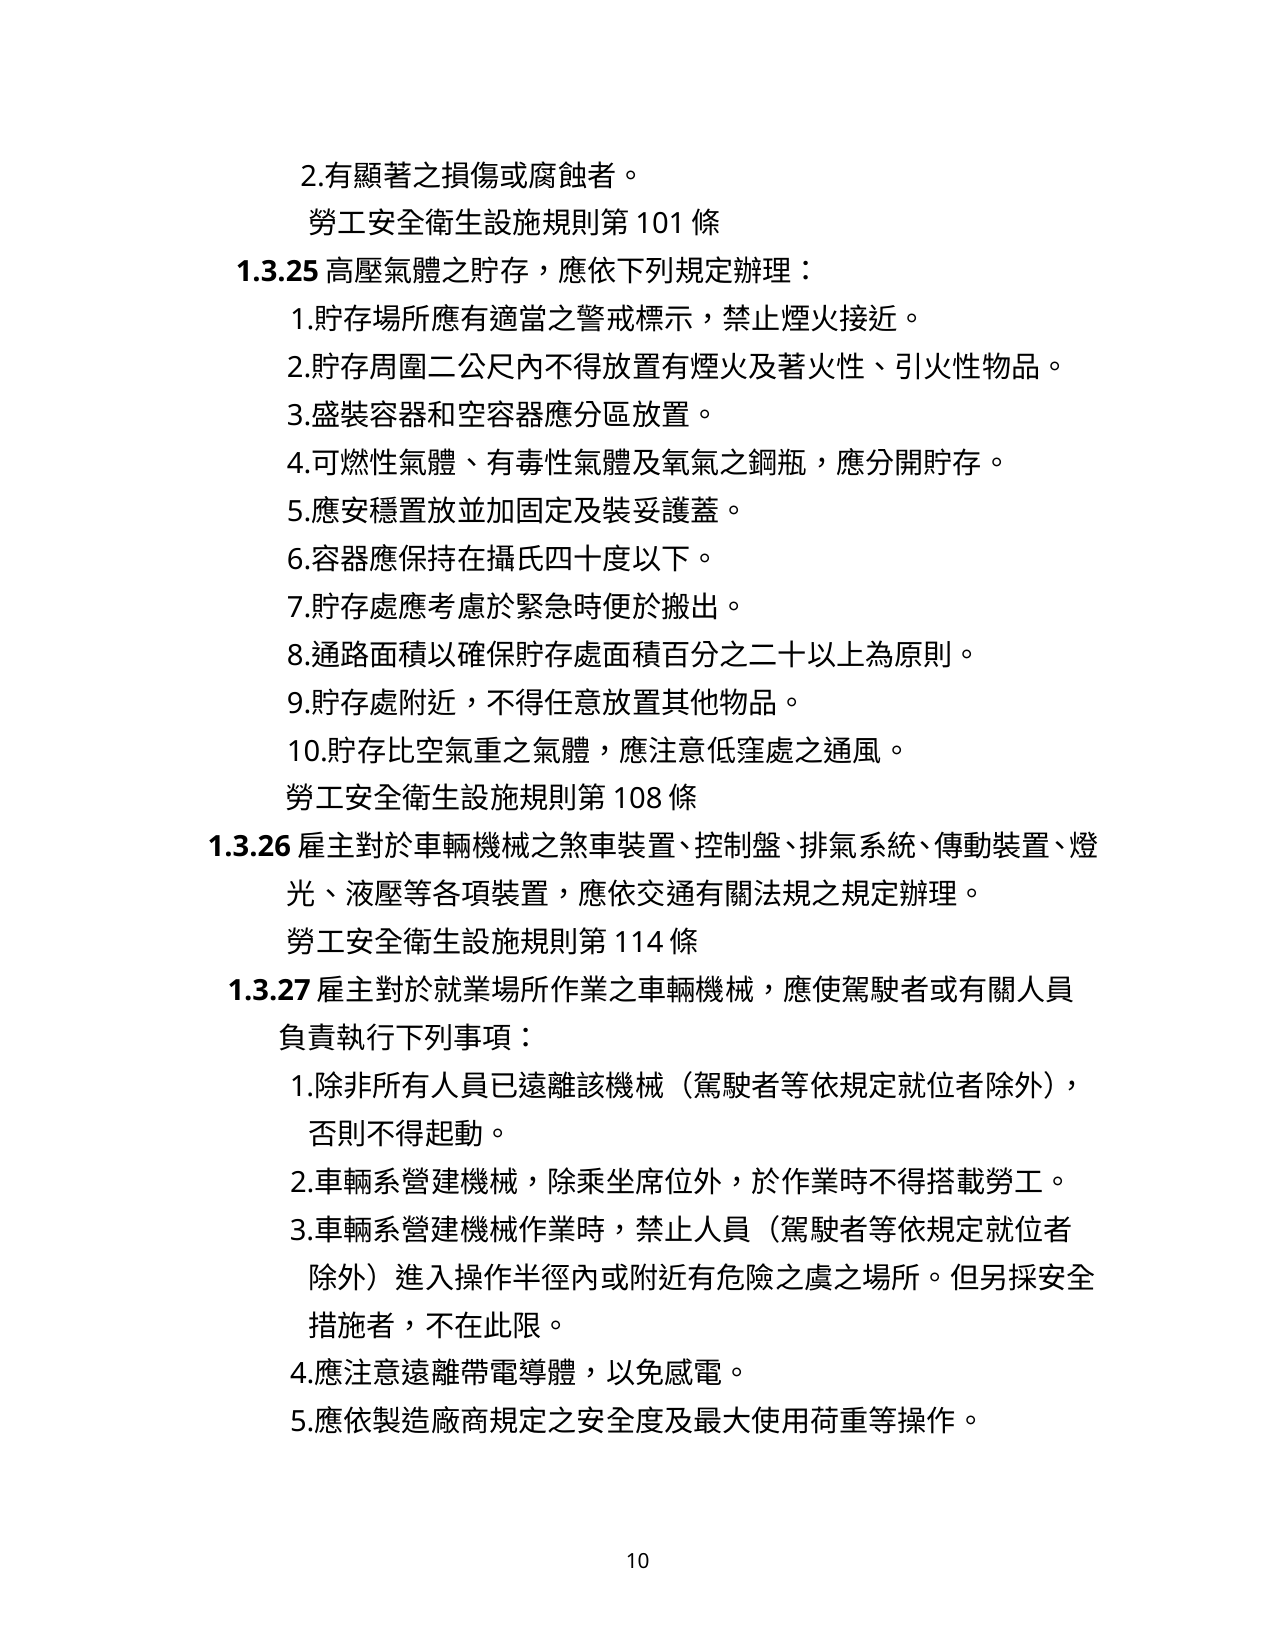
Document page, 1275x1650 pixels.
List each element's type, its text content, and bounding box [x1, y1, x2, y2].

text 5.應依製造廠商規定之安全度及最大使用荷重等操作。 [290, 1393, 1098, 1441]
text 勞工安全衛生設施規則第108條 [227, 771, 1098, 818]
text 4.可燃性氣體、有毒性氣體及氧氣之鋼瓶，應分開貯存。 [177, 435, 1098, 483]
text 2.貯存周圍二公尺內不得放置有煙火及著火性、引火性物品。 [177, 339, 1098, 387]
text 5.應安穩置放並加固定及裝妥護蓋。 [177, 483, 1098, 531]
text 2.車輛系營建機械，除乘坐席位外，於作業時不得搭載勞工。 [290, 1154, 1098, 1202]
text 1.3.25高壓氣體之貯存，應依下列規定辦理： [177, 243, 1098, 291]
text 6.容器應保持在攝氏四十度以下。 [177, 531, 1098, 579]
text 1.除非所有人員已遠離該機械（駕駛者等依規定就位者除外），否則不得起動。 [289, 1058, 1098, 1154]
text 2.有顯著之損傷或腐蝕者。 [271, 148, 1098, 196]
text 8.通路面積以確保貯存處面積百分之二十以上為原則。 [177, 627, 1098, 675]
text 1.貯存場所應有適當之警戒標示，禁止煙火接近。 [290, 291, 1098, 339]
text 7.貯存處應考慮於緊急時便於搬出。 [177, 579, 1098, 627]
text 1.3.26雇主對於車輛機械之煞車裝置、控制盤、排氣系統、傳動裝置、燈光、液壓等各項裝置，應依交通有關法規之規定辦理。 [177, 818, 1098, 914]
text 9.貯存處附近，不得任意放置其他物品。 [177, 675, 1098, 723]
text 4.應注意遠離帶電導體，以免感電。 [290, 1346, 1098, 1393]
text 10.貯存比空氣重之氣體，應注意低窪處之通風。 [177, 723, 1098, 771]
text 勞工安全衛生設施規則第114條 [177, 914, 1098, 962]
text 3.車輛系營建機械作業時，禁止人員（駕駛者等依規定就位者除外）進入操作半徑內或附近有危險之虞之場所。但另採安全措施者，不在此限。 [289, 1202, 1098, 1346]
text 3.盛裝容器和空容器應分區放置。 [177, 387, 1098, 435]
text 1.3.27雇主對於就業場所作業之車輛機械，應使駕駛者或有關人員負責執行下列事項： [227, 962, 1098, 1058]
text 勞工安全衛生設施規則第101條 [177, 196, 1098, 243]
